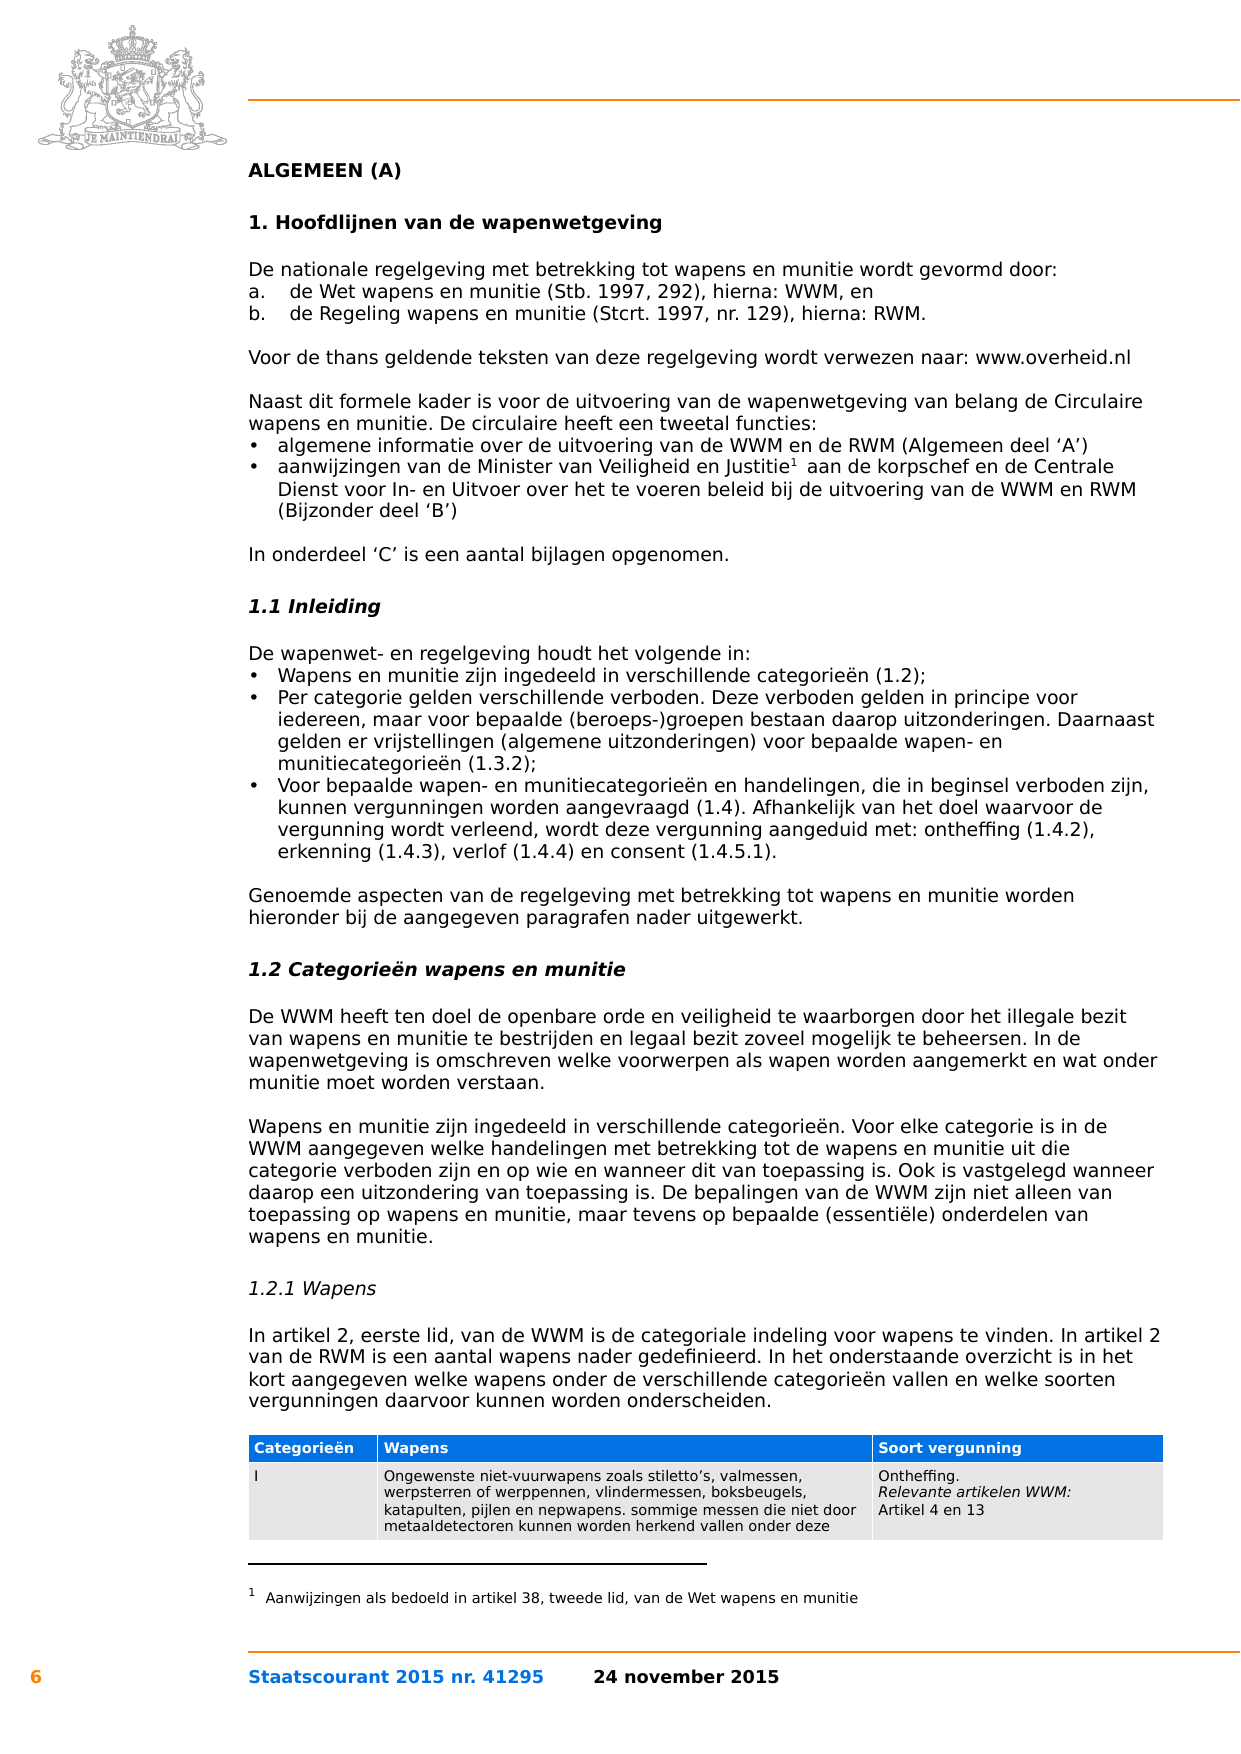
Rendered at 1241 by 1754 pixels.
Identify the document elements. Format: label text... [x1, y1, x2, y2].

text Voor de thans geldende teksten van deze regelgeving wordt verwezen naar: www.overheid.nl [248, 347, 1163, 369]
picture [38, 25, 227, 150]
table_cell I [249, 1463, 377, 1540]
text De WWM heeft ten doel de openbare orde en veiligheid te waarborgen door het illegale bezit van wapens en munitie te bestrijden en legaal bezit zoveel mogelijk te beheersen. In de wapenwetgeving is omschreven welke voorwerpen als wapen worden aangemerkt en wat onder munitie moet worden verstaan. [248, 1006, 1163, 1094]
text Naast dit formele kader is voor de uitvoering van de wapenwetgeving van belang de Circulaire wapens en munitie. De circulaire heeft een tweetal functies: [248, 391, 1163, 434]
text • aanwijzingen van de Minister van Veiligheid en Justitie aan de korpschef en de Centrale Dienst voor In- en Uitvoer over het te voeren beleid bij de uitvoering van de WWM en RWM (Bijzonder deel ‘B’) [248, 456, 1163, 522]
text • Voor bepaalde wapen- en munitiecategorieën en handelingen, die in beginsel verboden zijn, kunnen vergunningen worden aangevraagd (1.4). Afhankelijk van het doel waarvoor de vergunning wordt verleend, wordt deze vergunning aangeduid met: ontheffing (1.4.2), erkenning (1.4.3), verlof (1.4.4) en consent (1.4.5.1). [248, 775, 1163, 863]
table_header Soort vergunning [873, 1435, 1163, 1462]
text De wapenwet- en regelgeving houdt het volgende in: [248, 643, 1163, 665]
text • algemene informatie over de uitvoering van de WWM en de RWM (Algemeen deel ‘A’) [248, 434, 1163, 456]
text b. de Regeling wapens en munitie (Stcrt. 1997, nr. 129), hierna: RWM. [248, 303, 1163, 325]
text In artikel 2, eerste lid, van de WWM is de categoriale indeling voor wapens te vinden. In artikel 2 van de RWM is een aantal wapens nader gedefinieerd. In het onderstaande overzicht is in het kort aangegeven welke wapens onder de verschillende categorieën vallen en welke soorten vergunningen daarvoor kunnen worden onderscheiden. [248, 1324, 1163, 1412]
table_header Categorieën [249, 1435, 377, 1462]
text • Per categorie gelden verschillende verboden. Deze verboden gelden in principe voor iedereen, maar voor bepaalde (beroeps-)groepen bestaan daarop uitzonderingen. Daarnaast gelden er vrijstellingen (algemene uitzonderingen) voor bepaalde wapen- en munitiecategorieën (1.3.2); [248, 687, 1163, 775]
table_cell Ongewenste niet-vuurwapens zoals stiletto’s, valmessen, werpsterren of werppennen, vlindermessen, boksbeugels, katapulten, pijlen en nepwapens. sommige messen die niet door metaaldetectoren kunnen worden herkend vallen onder deze [378, 1463, 872, 1540]
text In onderdeel ‘C’ is een aantal bijlagen opgenomen. [248, 544, 1163, 566]
subtitle 1. Hoofdlijnen van de wapenwetgeving [248, 212, 1163, 234]
text Aanwijzingen als bedoeld in artikel 38, tweede lid, van de Wet wapens en munitie [248, 1586, 1163, 1608]
subtitle ALGEMEEN (A) [248, 160, 1163, 182]
subtitle 1.2 Categorieën wapens en munitie [248, 959, 1163, 981]
table_header Wapens [378, 1435, 872, 1462]
text • Wapens en munitie zijn ingedeeld in verschillende categorieën (1.2); [248, 665, 1163, 687]
text Wapens en munitie zijn ingedeeld in verschillende categorieën. Voor elke categorie is in de WWM aangegeven welke handelingen met betrekking tot de wapens en munitie uit die categorie verboden zijn en op wie en wanneer dit van toepassing is. Ook is vastgelegd wanneer daarop een uitzondering van toepassing is. De bepalingen van de WWM zijn niet alleen van toepassing op wapens en munitie, maar tevens op bepaalde (essentiële) onderdelen van wapens en munitie. [248, 1116, 1163, 1247]
subtitle 1.2.1 Wapens [248, 1277, 1163, 1299]
text Genoemde aspecten van de regelgeving met betrekking tot wapens en munitie worden hieronder bij de aangegeven paragrafen nader uitgewerkt. [248, 885, 1163, 929]
text De nationale regelgeving met betrekking tot wapens en munitie wordt gevormd door: [248, 259, 1163, 281]
table_cell Ontheffing. Relevante artikelen WWM: Artikel 4 en 13 [873, 1463, 1163, 1540]
text a. de Wet wapens en munitie (Stb. 1997, 292), hierna: WWM, en [248, 281, 1163, 303]
subtitle 1.1 Inleiding [248, 596, 1163, 618]
